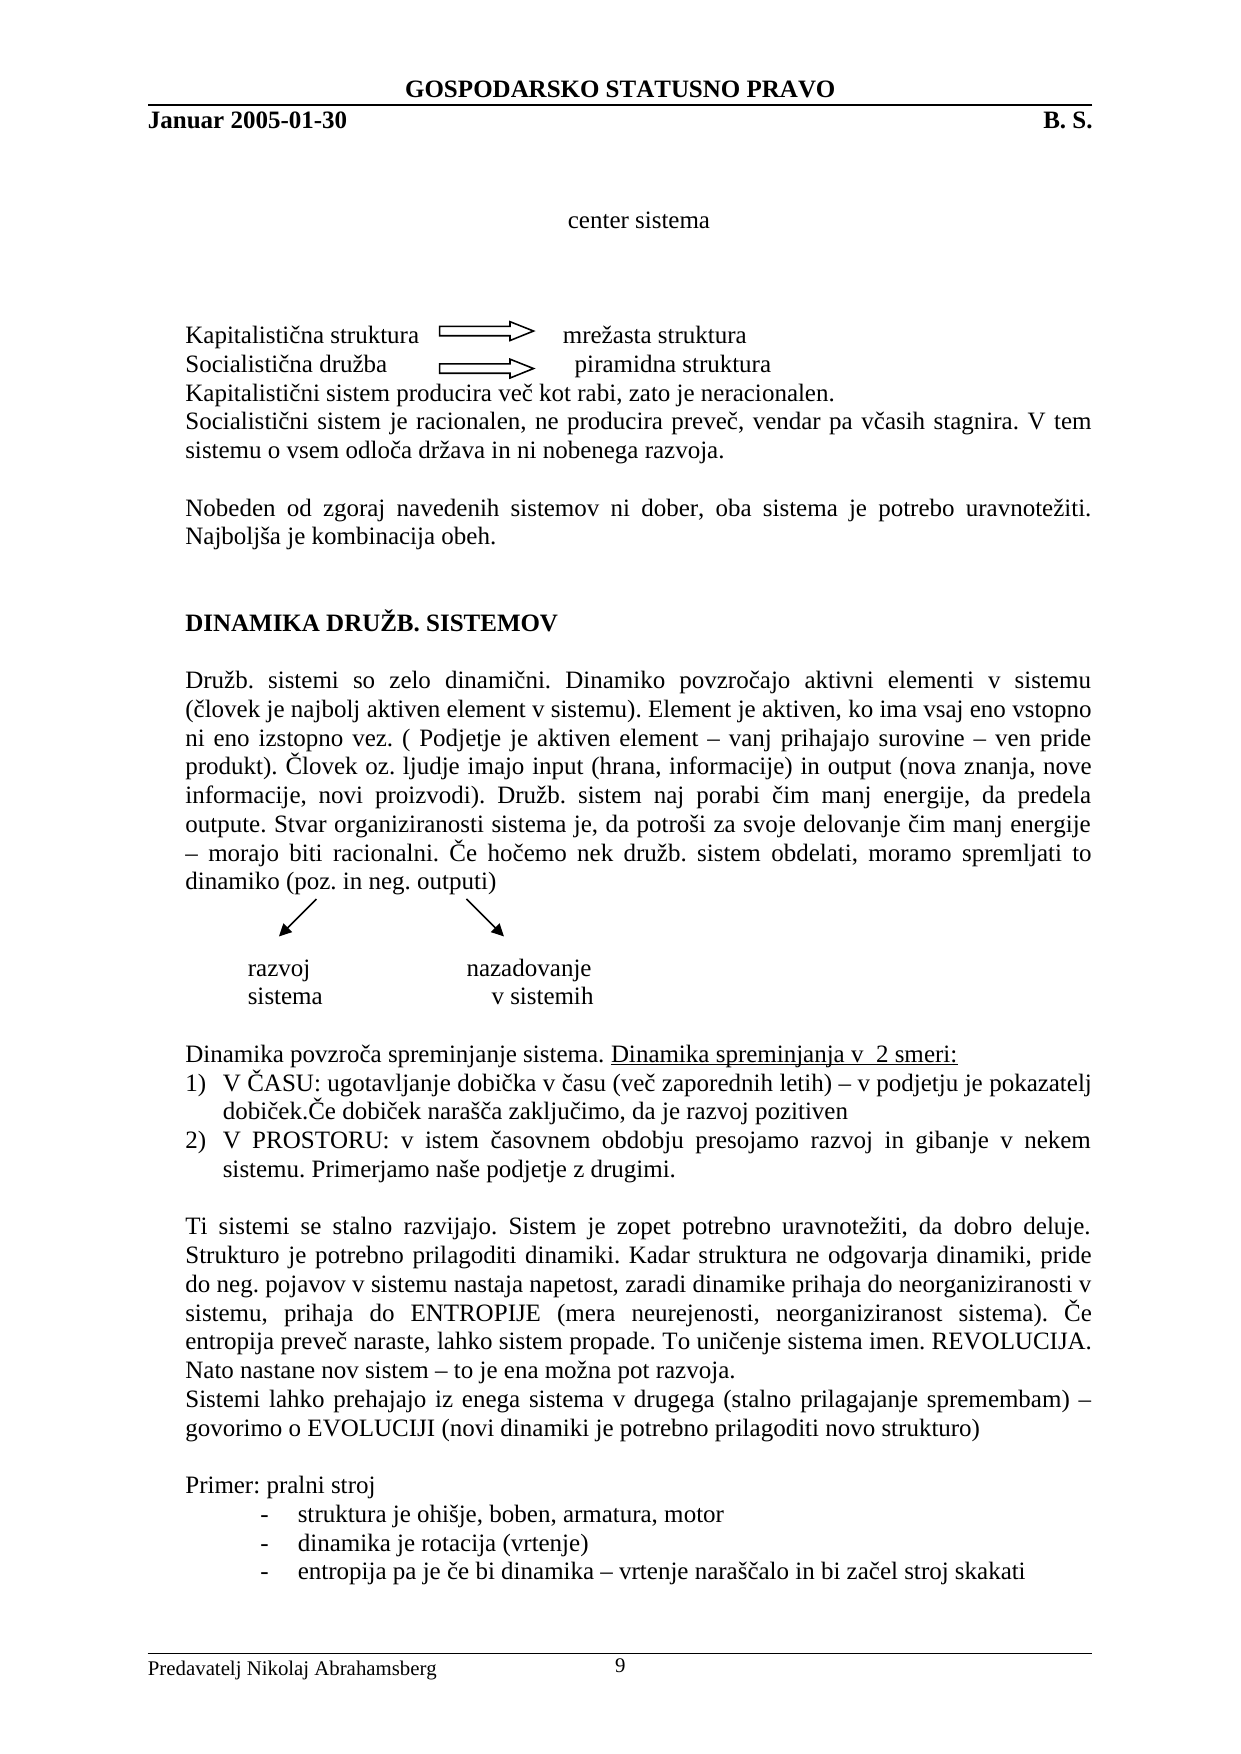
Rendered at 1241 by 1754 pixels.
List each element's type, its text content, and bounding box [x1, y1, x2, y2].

list entropija pa je če bi dinamika – vrtenje naraščalo in bi začel stroj skakati [260, 1556, 1092, 1585]
text Družb. sistemi so zelo dinamični. Dinamiko povzročajo aktivni elementi v sistemu (človek je najbolj aktiven element v sistemu). Element je aktiven, ko ima vsaj eno vstopno ni eno izstopno vez. ( Podjetje je aktiven element – vanj prihajajo surovine – ven pride produkt). Človek oz. ljudje imajo input (hrana, informacije) in output (nova znanja, nove informacije, novi proizvodi). Družb. sistem naj porabi čim manj energije, da predela outpute. Stvar organiziranosti sistema je, da potroši za svoje delovanje čim manj energije – morajo biti racionalni. Če hočemo nek družb. sistem obdelati, moramo spremljati to dinamiko (poz. in neg. outputi) [185, 665, 1092, 895]
text Kapitalistični sistem producira več kot rabi, zato je neracionalen. [185, 378, 1092, 406]
text razvoj nazadovanje [185, 953, 1092, 981]
text Sistemi lahko prehajajo iz enega sistema v drugega (stalno prilagajanje spremembam) – govorimo o EVOLUCIJI (novi dinamiki je potrebno prilagoditi novo strukturo) [185, 1384, 1092, 1441]
text Kapitalistična struktura mrežasta struktura [185, 320, 1092, 349]
list V PROSTORU: v istem časovnem obdobju presojamo razvoj in gibanje v nekem sistemu. Primerjamo naše podjetje z drugimi. [185, 1125, 1092, 1183]
text Dinamika povzroča spreminjanje sistema. Dinamika spreminjanja v 2 smeri: [185, 1039, 1092, 1068]
text sistema v sistemih [185, 981, 1092, 1010]
text center sistema [185, 205, 1092, 234]
list dinamika je rotacija (vrtenje) [260, 1528, 1092, 1556]
list V ČASU: ugotavljanje dobička v času (več zaporednih letih) – v podjetju je pokazatelj dobiček.Če dobiček narašča zaključimo, da je razvoj pozitiven [185, 1068, 1092, 1125]
list struktura je ohišje, boben, armatura, motor [260, 1499, 1092, 1528]
subtitle DINAMIKA DRUŽB. SISTEMOV [185, 608, 1092, 636]
text Socialistična družba piramidna struktura [185, 349, 1092, 378]
text Nobeden od zgoraj navedenih sistemov ni dober, oba sistema je potrebo uravnotežiti. Najboljša je kombinacija obeh. [185, 493, 1092, 550]
text Socialistični sistem je racionalen, ne producira preveč, vendar pa včasih stagnira. V tem sistemu o vsem odloča država in ni nobenega razvoja. [185, 406, 1092, 464]
text Primer: pralni stroj [185, 1470, 1092, 1499]
text Ti sistemi se stalno razvijajo. Sistem je zopet potrebno uravnotežiti, da dobro deluje. Strukturo je potrebno prilagoditi dinamiki. Kadar struktura ne odgovarja dinamiki, pride do neg. pojavov v sistemu nastaja napetost, zaradi dinamike prihaja do neorganiziranosti v sistemu, prihaja do ENTROPIJE (mera neurejenosti, neorganiziranost sistema). Če entropija preveč naraste, lahko sistem propade. To uničenje sistema imen. REVOLUCIJA. Nato nastane nov sistem – to je ena možna pot razvoja. [185, 1211, 1092, 1384]
